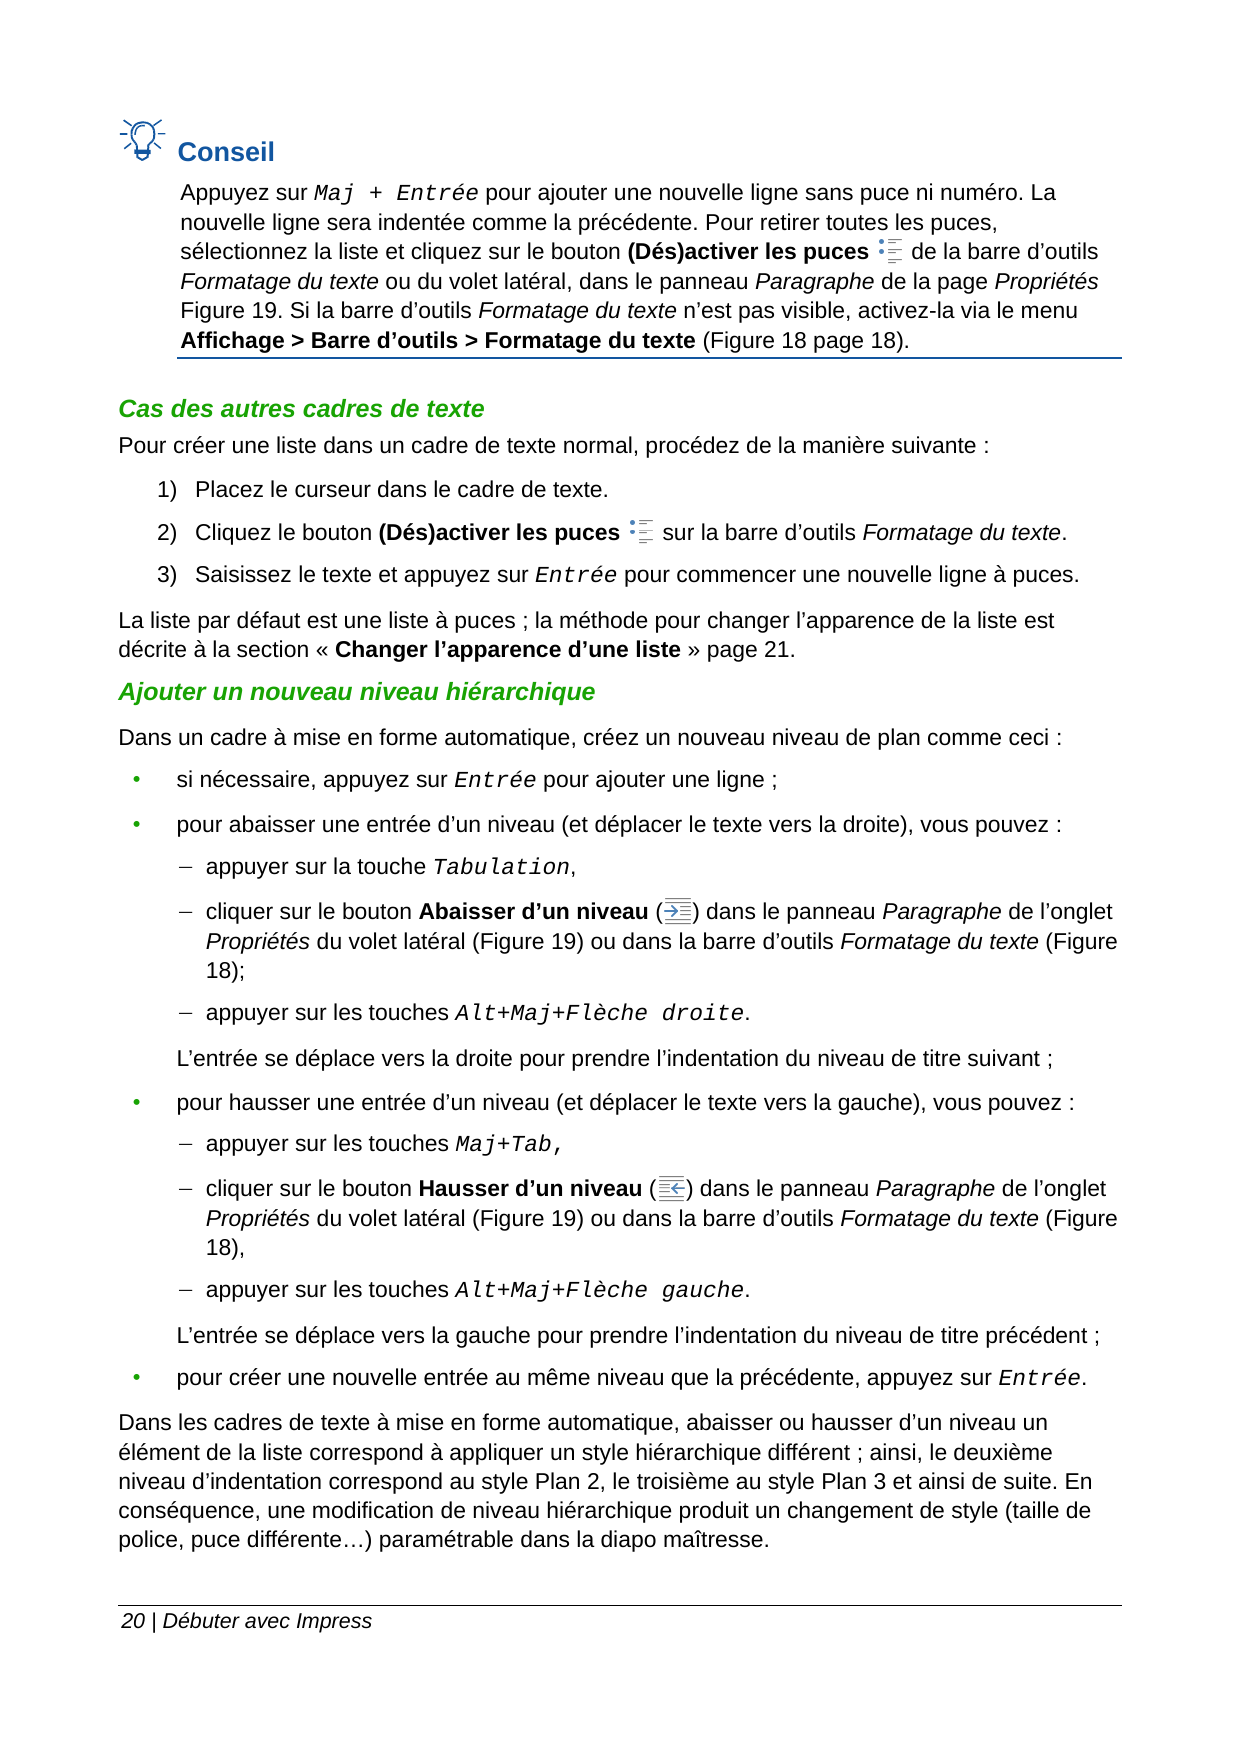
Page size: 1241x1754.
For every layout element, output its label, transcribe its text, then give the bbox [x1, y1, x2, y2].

list Placez le curseur dans le cadre de texte. [177, 473, 1122, 502]
list Conseil [118, 118, 1122, 167]
list si nécessaire, appuyez sur Entrée pour ajouter une ligne ; [133, 765, 1122, 794]
list L’entrée se déplace vers la gauche pour prendre l’indentation du niveau de titre précédent ; [133, 1319, 1122, 1348]
picture [662, 896, 693, 926]
list pour hausser une entrée d’un niveau (et déplacer le texte vers la gauche), vous pouvez : [133, 1086, 1122, 1115]
list Cliquez le bouton (Dés)activer les puces [177, 517, 626, 546]
text Pour créer une liste dans un cadre de texte normal, procédez de la manière suivante : [118, 429, 1122, 458]
list appuyer sur la touche Tabulation, [176, 852, 1122, 881]
list appuyer sur les touches Alt+Maj+Flèche gauche. [176, 1275, 1122, 1304]
list cliquer sur le bouton Abaisser d’un niveau () dans le panneau Paragraphe de l’onglet Propriétés du volet latéral (Figure 19) ou dans la barre d’outils Formatage du texte (Figure 18); [176, 896, 1122, 983]
subtitle Ajouter un nouveau niveau hiérarchique [118, 677, 1122, 706]
subtitle Cas des autres cadres de texte [118, 394, 1122, 423]
text Appuyez sur Maj + Entrée pour ajouter une nouvelle ligne sans puce ni numéro. La nouvelle ligne sera indentée comme la précédente. Pour retirer toutes les puces, sélectionnez la liste et cliquez sur le bouton (Dés)activer les puces de la barre d’outils Formatage du texte ou du volet latéral, dans le panneau Paragraphe de la page Propriétés Figure 19. Si la barre d’outils Formatage du texte n’est pas visible, activez-la via le menu Affichage > Barre d’outils > Formatage du texte (Figure 18 page 18). [177, 174, 1122, 357]
list appuyer sur les touches Maj+Tab, [176, 1129, 1122, 1158]
list pour abaisser une entrée d’un niveau (et déplacer le texte vers la droite), vous pouvez : [133, 808, 1122, 838]
picture [626, 516, 656, 546]
text Dans un cadre à mise en forme automatique, créez un nouveau niveau de plan comme ceci : [118, 721, 1122, 750]
list cliquer sur le bouton Hausser d’un niveau () dans le panneau Paragraphe de l’onglet Propriétés du volet latéral (Figure 19) ou dans la barre d’outils Formatage du texte (Figure 18), [176, 1173, 1122, 1261]
list pour créer une nouvelle entrée au même niveau que la précédente, appuyez sur Entrée. [133, 1363, 1122, 1392]
list sur la barre d’outils Formatage du texte. [656, 517, 1122, 546]
picture [656, 1173, 686, 1203]
list appuyer sur les touches Alt+Maj+Flèche droite. [176, 998, 1122, 1027]
text Dans les cadres de texte à mise en forme automatique, abaisser ou hausser d’un niveau un élément de la liste correspond à appliquer un style hiérarchique différent ; ainsi, le deuxième niveau d’indentation correspond au style Plan 2, le troisième au style Plan 3 et ainsi de suite. En conséquence, une modification de niveau hiérarchique produit un changement de style (taille de police, puce différente…) paramétrable dans la diapo maîtresse. [118, 1406, 1122, 1552]
text La liste par défaut est une liste à puces ; la méthode pour changer l’apparence de la liste est décrite à la section « Changer l’apparence d’une liste » page 21. [118, 604, 1122, 663]
picture [875, 236, 905, 266]
list Saisissez le texte et appuyez sur Entrée pour commencer une nouvelle ligne à puces. [177, 561, 1122, 590]
list L’entrée se déplace vers la droite pour prendre l’indentation du niveau de titre suivant ; [133, 1042, 1122, 1071]
